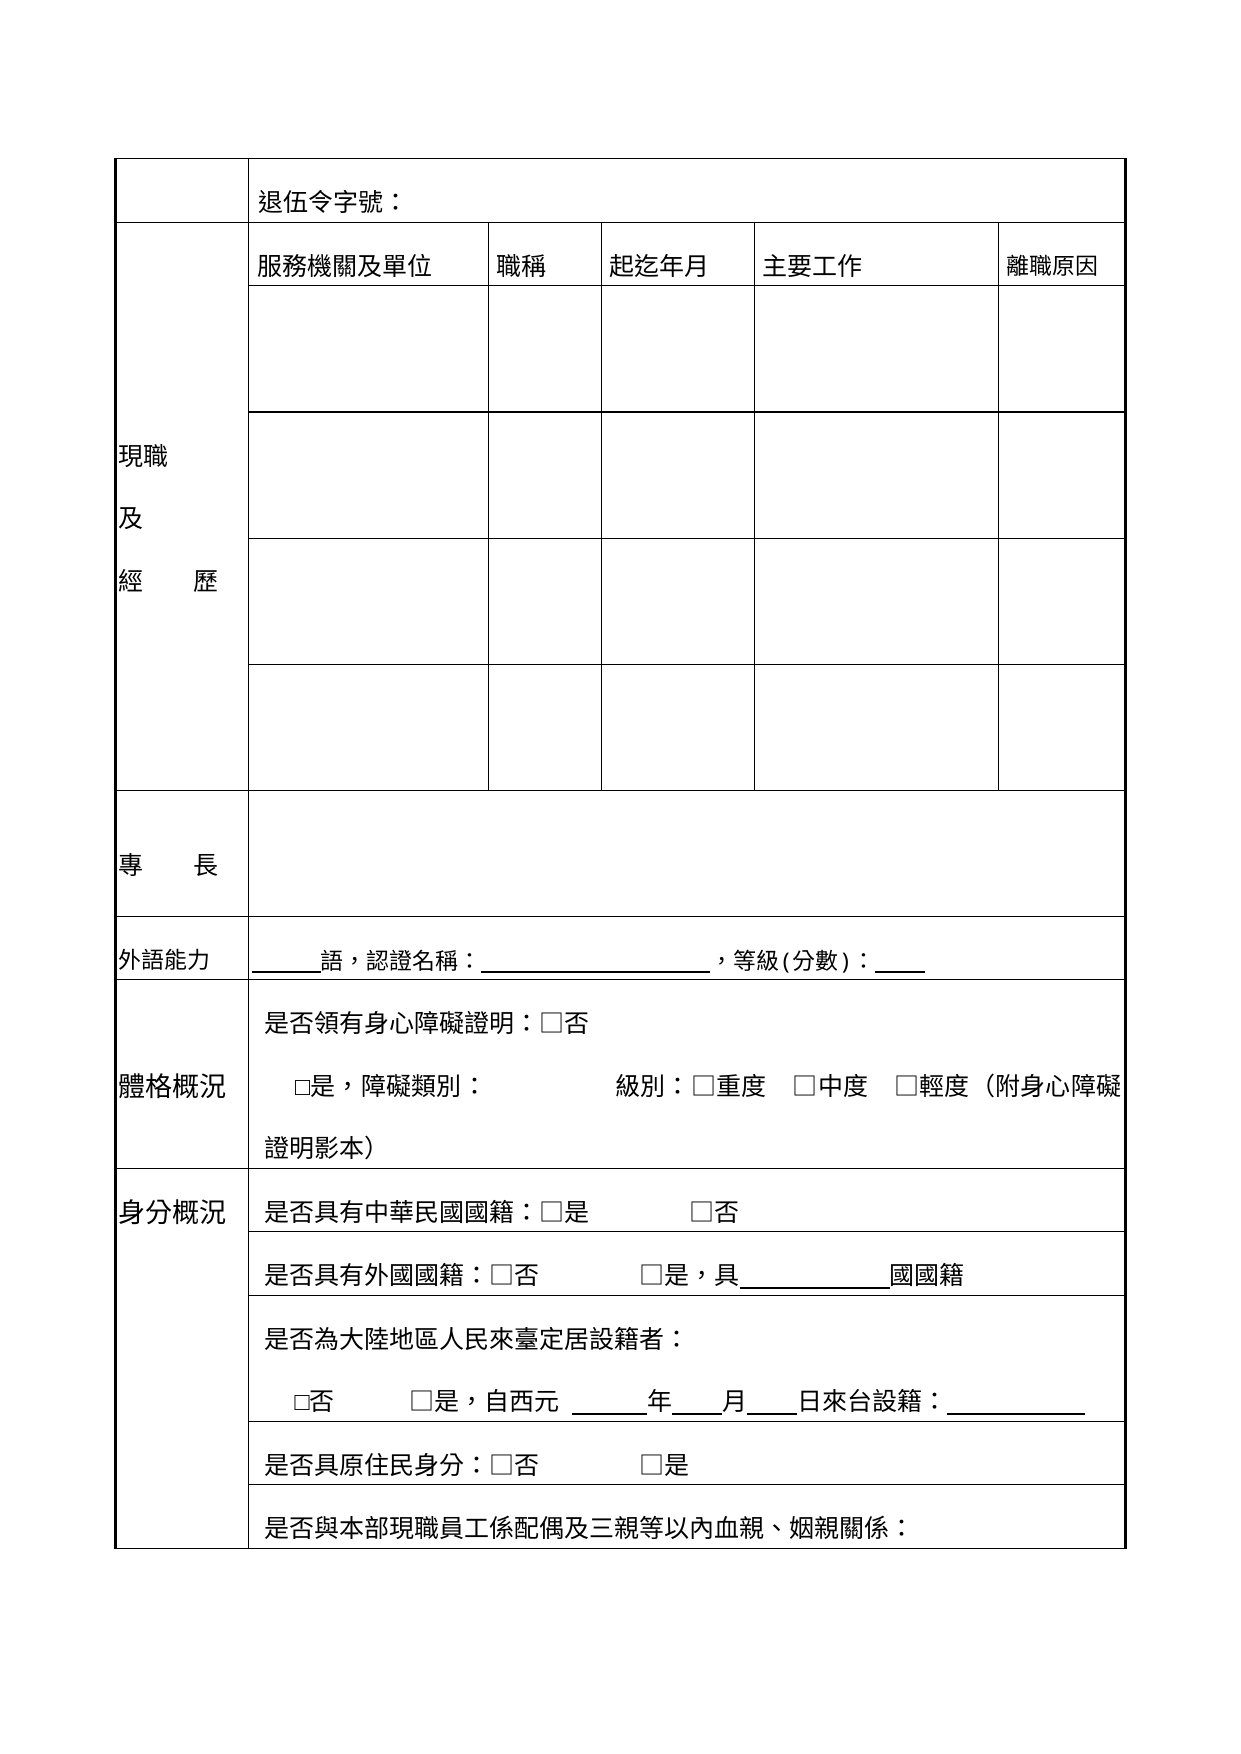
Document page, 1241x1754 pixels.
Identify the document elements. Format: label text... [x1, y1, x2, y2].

table_cell [755, 413, 998, 537]
table_cell [755, 665, 998, 789]
table_cell 職稱 [489, 223, 601, 285]
table_cell [999, 286, 1124, 411]
table_cell [489, 286, 601, 411]
table_cell [755, 539, 998, 663]
table_cell 起迄年月 [602, 223, 754, 285]
table_cell 外語能力 [117, 917, 248, 979]
table_cell [249, 413, 488, 537]
table_cell [999, 665, 1124, 789]
table_cell [755, 286, 998, 411]
table_cell 離職原因 [999, 223, 1124, 285]
table_cell [249, 539, 488, 663]
table_cell [489, 539, 601, 663]
table_cell [602, 665, 754, 789]
table_cell [602, 539, 754, 663]
table_cell [249, 665, 488, 789]
table_cell [999, 539, 1124, 663]
table_cell [602, 286, 754, 411]
table_cell [249, 286, 488, 411]
table_cell [117, 159, 248, 222]
table_cell 體格概況 [117, 980, 248, 1168]
table_cell 身分概況 [117, 1169, 248, 1548]
table_cell 是否領有身心障礙證明：□否 □是，障礙類別： 級別：□重度 □中度 □輕度（附身心障礙證明影本） [249, 980, 1124, 1168]
table_cell 退伍令字號： [249, 159, 1124, 222]
table_cell 是否具有外國國籍：□否 □是，具 國國籍 [249, 1232, 1124, 1295]
table_cell [489, 413, 601, 537]
table_cell 專 長 [117, 791, 248, 916]
table_cell [489, 665, 601, 789]
table_cell 是否具原住民身分：□否 □是 [249, 1422, 1124, 1484]
table_cell 現職 及 經 歷 [117, 223, 248, 789]
table_cell 語，認證名稱： ，等級(分數)： [249, 917, 1124, 979]
table_cell 服務機關及單位 [249, 223, 488, 285]
table_cell [602, 413, 754, 537]
table_cell [249, 791, 1124, 916]
table_cell 是否與本部現職員工係配偶及三親等以內血親、姻親關係： [249, 1485, 1124, 1548]
table_cell 主要工作 [755, 223, 998, 285]
table_cell [999, 413, 1124, 537]
table_cell 是否具有中華民國國籍：□是 □否 [249, 1169, 1124, 1231]
table_cell 是否為大陸地區人民來臺定居設籍者： □否 □是，自西元 年 月 日來台設籍： [249, 1296, 1124, 1421]
